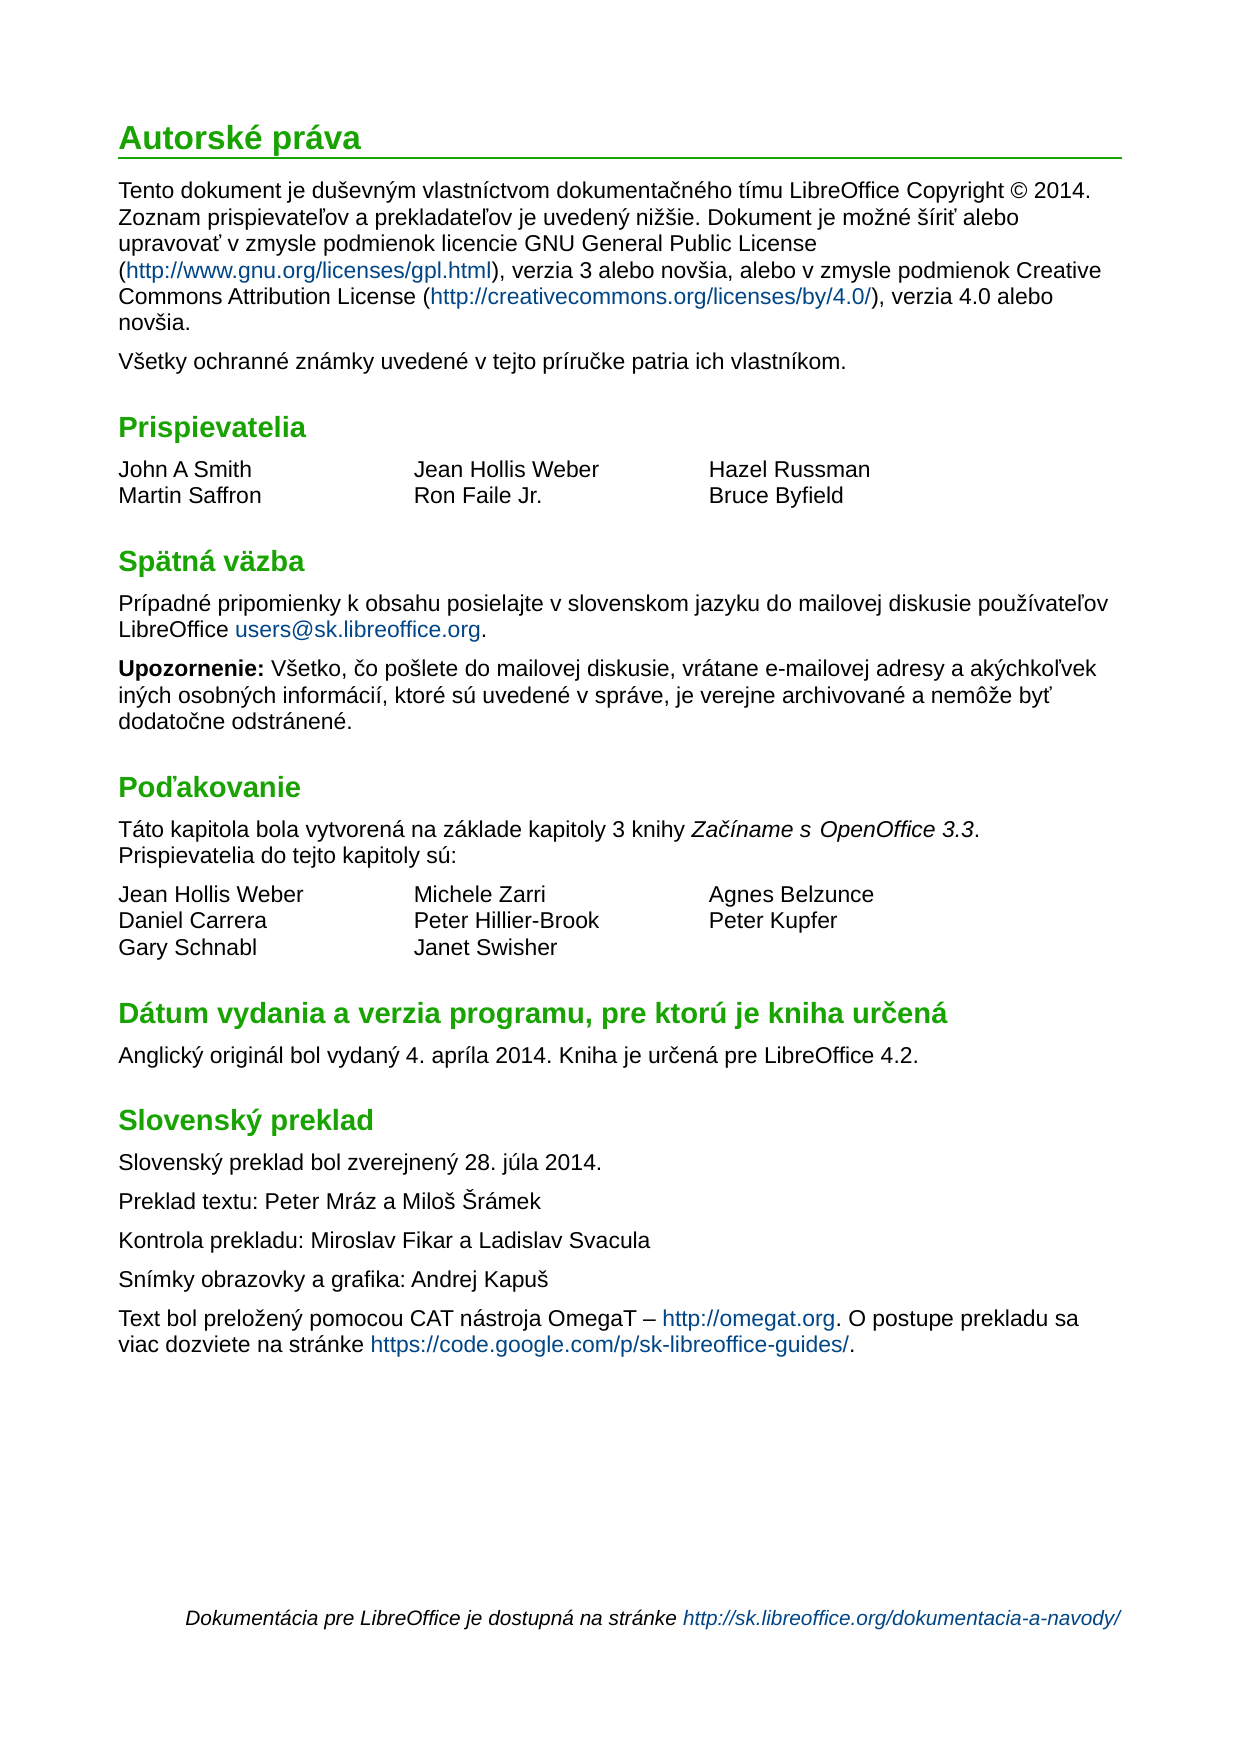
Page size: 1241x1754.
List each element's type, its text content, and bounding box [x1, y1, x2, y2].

text Táto kapitola bola vytvorená na základe kapitoly 3 knihy Začíname s OpenOffice 3.3. Prispievatelia do tejto kapitoly sú: [118, 816, 1122, 868]
text Text bol preložený pomocou CAT nástroja OmegaT – http://omegat.org. O postupe prekladu sa viac dozviete na stránke https://code.google.com/p/sk-libreoffice-guides/. [118, 1305, 1122, 1357]
subtitle Poďakovanie [118, 770, 1122, 803]
text Preklad textu: Peter Mráz a Miloš Šrámek [118, 1188, 1122, 1214]
text Prípadné pripomienky k obsahu posielajte v slovenskom jazyku do mailovej diskusie používateľov LibreOffice users@sk.libreoffice.org. [118, 590, 1122, 643]
text Upozornenie: Všetko, čo pošlete do mailovej diskusie, vrátane e-mailovej adresy a akýchkoľvek iných osobných informácií, ktoré sú uvedené v správe, je verejne archivované a nemôže byť dodatočne odstránené. [118, 655, 1122, 734]
subtitle Autorské práva [118, 118, 1122, 157]
text Anglický originál bol vydaný 4. apríla 2014. Kniha je určená pre LibreOffice 4.2. [118, 1042, 1122, 1068]
text Tento dokument je duševným vlastníctvom dokumentačného tímu LibreOffice Copyright © 2014. Zoznam prispievateľov a prekladateľov je uvedený nižšie. Dokument je možné šíriť alebo upravovať v zmysle podmienok licencie GNU General Public License (http://www.gnu.org/licenses/gpl.html), verzia 3 alebo novšia, alebo v zmysle podmienok Creative Commons Attribution License (http://creativecommons.org/licenses/by/4.0/), verzia 4.0 alebo novšia. [118, 177, 1122, 336]
subtitle Dátum vydania a verzia programu, pre ktorú je kniha určená [118, 996, 1122, 1029]
text Všetky ochranné známky uvedené v tejto príručke patria ich vlastníkom. [118, 348, 1122, 374]
subtitle Spätná väzba [118, 544, 1122, 578]
text Kontrola prekladu: Miroslav Fikar a Ladislav Svacula [118, 1227, 1122, 1253]
text Jean Hollis Weber Michele Zarri Agnes Belzunce Daniel Carrera Peter Hillier-Brook Peter Kupfer Gary Schnabl Janet Swisher [118, 881, 1122, 960]
text John A Smith Jean Hollis Weber Hazel Russman Martin Saffron Ron Faile Jr. Bruce Byfield [118, 456, 1122, 509]
subtitle Slovenský preklad [118, 1103, 1122, 1137]
text Snímky obrazovky a grafika: Andrej Kapuš [118, 1266, 1122, 1292]
text Slovenský preklad bol zverejnený 28. júla 2014. [118, 1149, 1122, 1176]
subtitle Prispievatelia [118, 410, 1122, 443]
